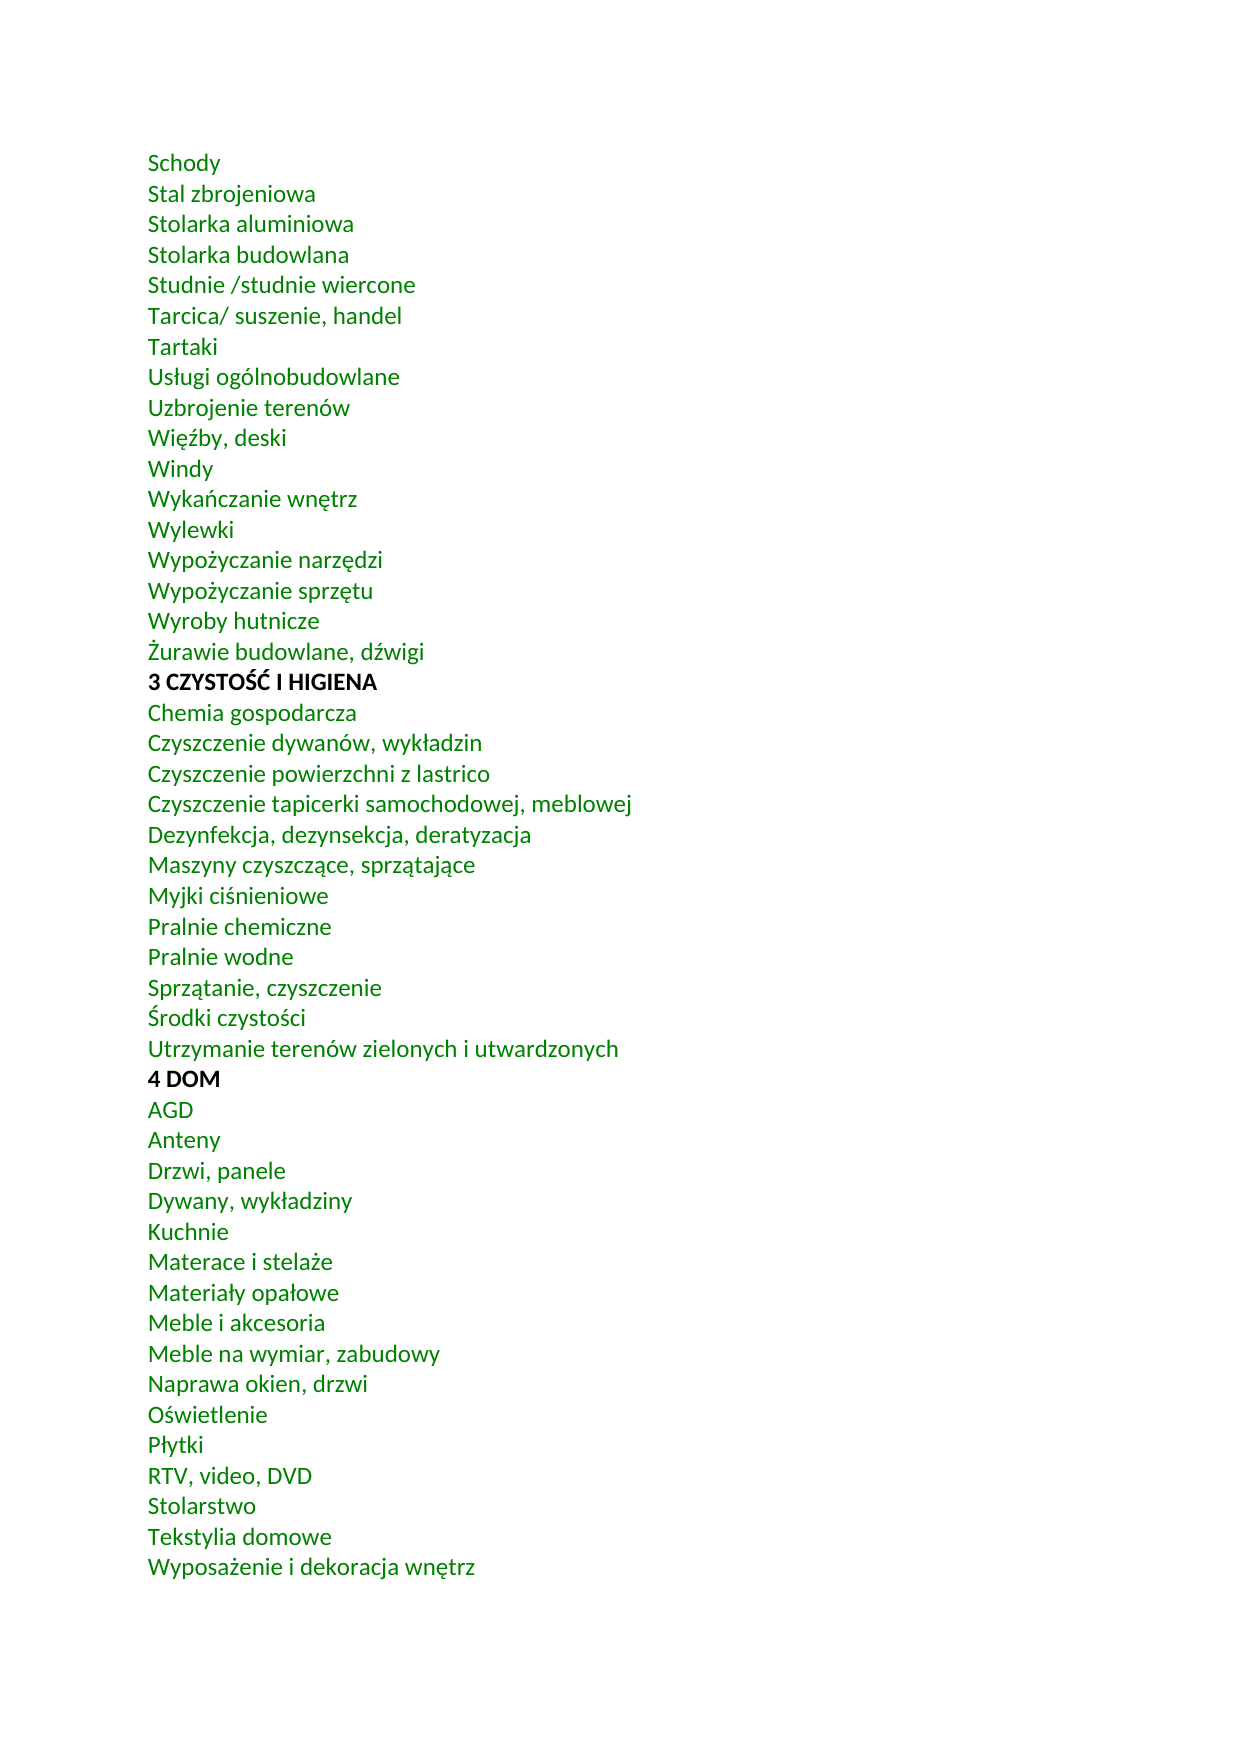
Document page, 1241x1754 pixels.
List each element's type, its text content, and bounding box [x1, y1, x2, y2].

text Schody Stal zbrojeniowa Stolarka aluminiowa Stolarka budowlana Studnie /studnie wiercone Tarcica/ suszenie, handel Tartaki Usługi ogólnobudowlane Uzbrojenie terenów Więźby, deski Windy Wykańczanie wnętrz Wylewki Wypożyczanie narzędzi Wypożyczanie sprzętu Wyroby hutnicze Żurawie budowlane, dźwigi 3 CZYSTOŚĆ I HIGIENA Chemia gospodarcza Czyszczenie dywanów, wykładzin Czyszczenie powierzchni z lastrico Czyszczenie tapicerki samochodowej, meblowej Dezynfekcja, dezynsekcja, deratyzacja Maszyny czyszczące, sprzątające Myjki ciśnieniowe Pralnie chemiczne Pralnie wodne Sprzątanie, czyszczenie Środki czystości Utrzymanie terenów zielonych i utwardzonych 4 DOM AGD Anteny Drzwi, panele Dywany, wykładziny Kuchnie Materace i stelaże Materiały opałowe Meble i akcesoria Meble na wymiar, zabudowy Naprawa okien, drzwi Oświetlenie Płytki RTV, video, DVD Stolarstwo Tekstylia domowe Wyposażenie i dekoracja wnętrz [148, 148, 1093, 1582]
